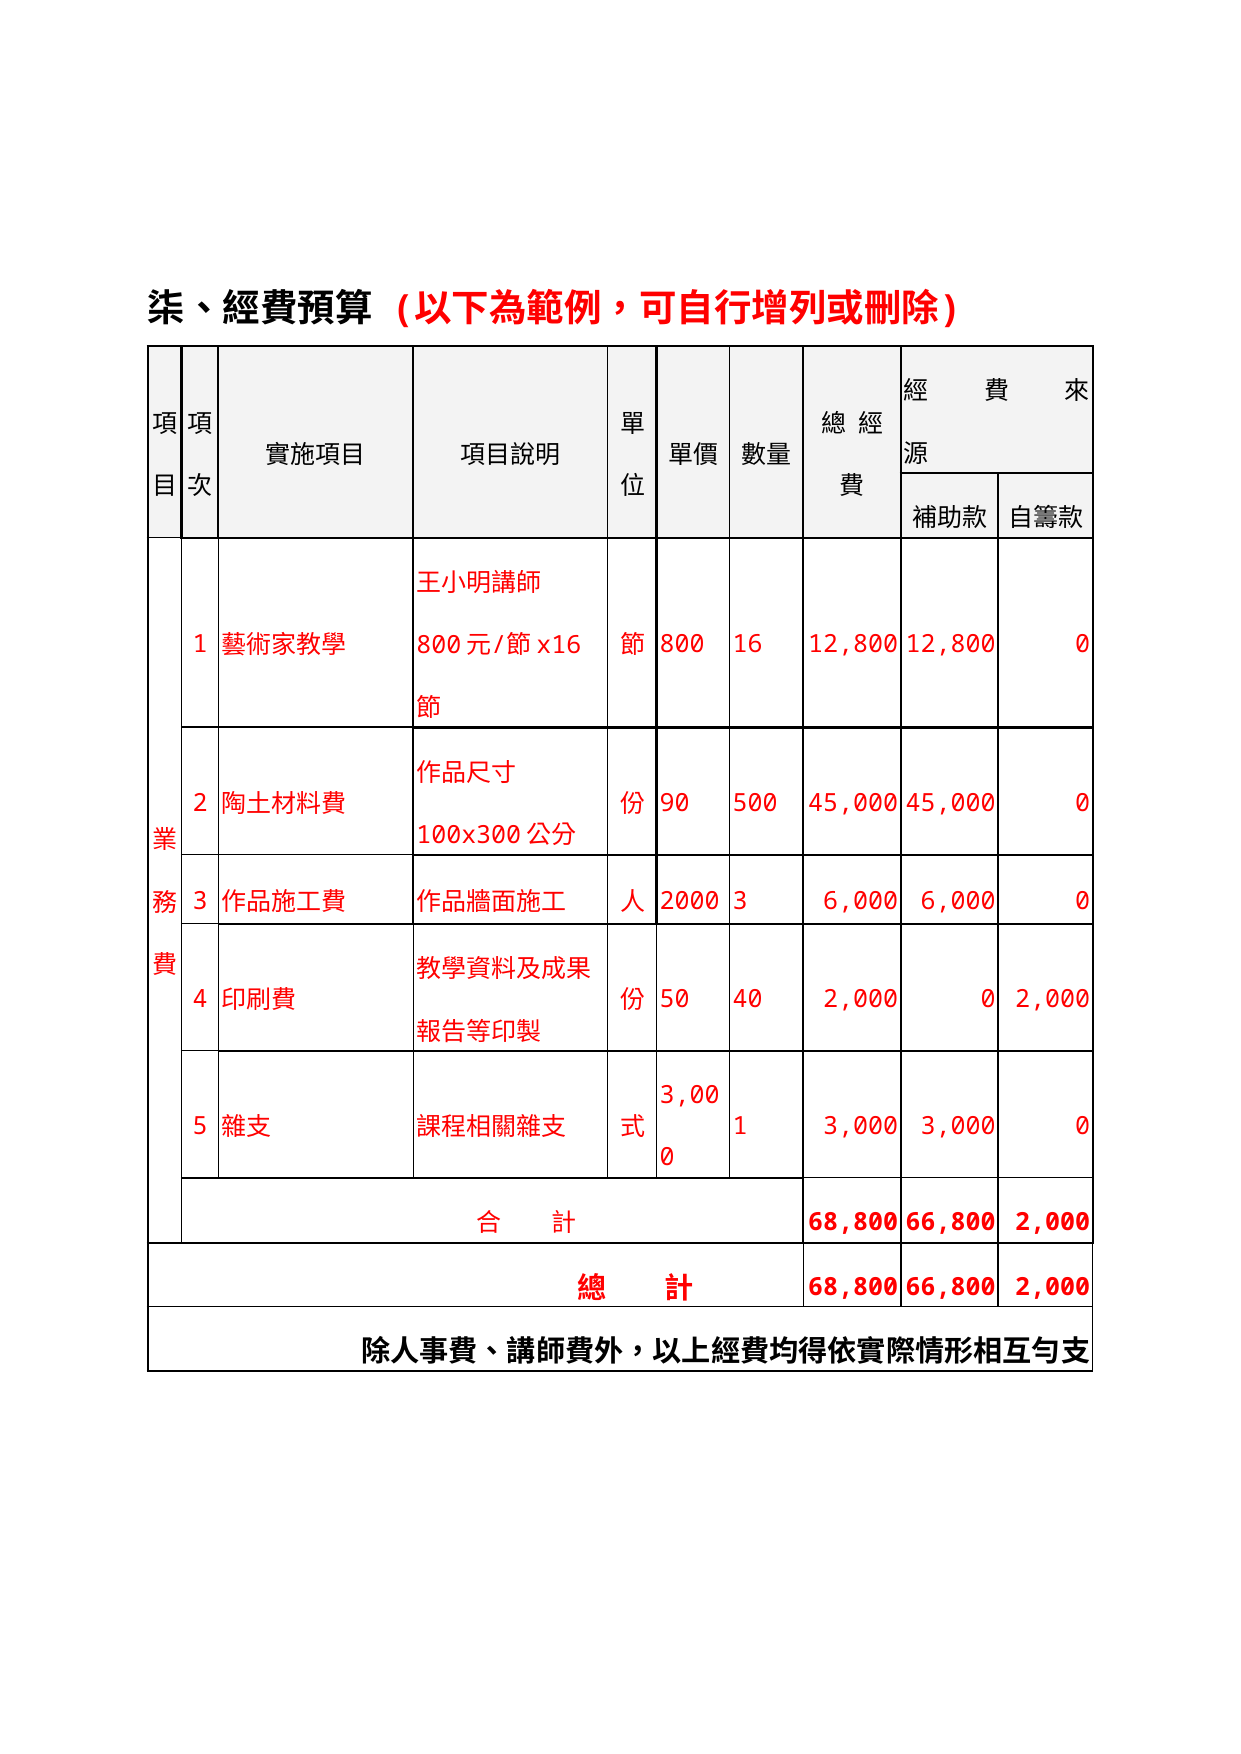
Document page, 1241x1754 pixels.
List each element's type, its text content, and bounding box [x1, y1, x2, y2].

table_header 數量 [730, 347, 802, 537]
table_cell 印刷費 [219, 925, 413, 1050]
table_cell 教學資料及成果報告等印製 [414, 925, 607, 1050]
table_header 總 經 費 [804, 347, 900, 537]
table_cell 王小明講師 800元/節x16節 [414, 539, 607, 726]
table_cell 0 [999, 539, 1092, 726]
table_cell 40 [730, 925, 802, 1050]
table_cell 68,800 [804, 1244, 900, 1306]
table_cell 66,800 [902, 1178, 997, 1242]
table_cell 50 [657, 925, 729, 1050]
table_header 單位 [608, 347, 655, 537]
table_header 項目 [149, 347, 180, 537]
table_cell 人 [608, 856, 655, 923]
table_cell 6,000 [804, 856, 900, 923]
text 柒、經費預算 (以下為範例，可自行增列或刪除) [148, 264, 1093, 326]
table_cell 合 計 [182, 1179, 802, 1242]
table_header 經 費 來 源 [902, 347, 1092, 472]
table_cell 藝術家教學 [219, 539, 412, 726]
table_cell 1 [182, 539, 218, 726]
table_header 項次 [183, 347, 217, 537]
table_cell 份 [608, 729, 655, 853]
table_header 單價 [658, 347, 729, 537]
table_cell 800 [658, 539, 729, 726]
table_cell 68,800 [804, 1178, 900, 1242]
table_cell 2 [182, 728, 218, 853]
table_cell 節 [608, 539, 655, 726]
table_cell 2,000 [999, 1178, 1092, 1242]
table_cell 500 [730, 729, 802, 853]
table_cell 4 [182, 924, 218, 1050]
table_cell 1 [730, 1052, 802, 1177]
table_header 項目說明 [414, 347, 607, 537]
table_cell 45,000 [804, 729, 900, 853]
table_cell 式 [608, 1052, 656, 1177]
table_cell 3 [182, 855, 218, 923]
table_cell 3,000 [902, 1052, 997, 1177]
table_cell 總 計 [149, 1244, 803, 1306]
table_cell 45,000 [902, 729, 997, 853]
table_cell 2000 [658, 856, 729, 923]
table_cell 業務費 [149, 538, 181, 1242]
table_cell 0 [902, 925, 997, 1050]
table_cell 0 [999, 856, 1092, 923]
table_cell 自籌款 [999, 474, 1092, 537]
table_cell 份 [608, 925, 656, 1050]
table_cell 2,000 [999, 925, 1092, 1050]
table_cell 6,000 [902, 856, 997, 923]
table_cell 2,000 [804, 925, 900, 1050]
table_cell 作品牆面施工 [414, 856, 607, 923]
table_cell 3,000 [657, 1052, 729, 1177]
table_cell 12,800 [902, 539, 997, 726]
table_cell 雜支 [219, 1052, 413, 1177]
table_cell 66,800 [902, 1244, 997, 1306]
table_cell 16 [730, 539, 802, 726]
table_cell 0 [999, 1052, 1092, 1177]
table_cell 補助款 [902, 474, 997, 537]
table_cell 作品尺寸 100x300公分 [414, 729, 607, 853]
table_cell 陶土材料費 [219, 728, 412, 853]
table_cell 5 [182, 1051, 218, 1177]
table_cell 除人事費、講師費外，以上經費均得依實際情形相互勻支 [149, 1307, 1092, 1370]
table_cell 12,800 [804, 539, 900, 726]
table_cell 2,000 [999, 1244, 1092, 1306]
table_cell 90 [658, 729, 729, 853]
table_cell 3 [730, 856, 802, 923]
table_cell 0 [999, 729, 1092, 853]
table_header 實施項目 [219, 347, 412, 537]
table_cell 3,000 [804, 1052, 900, 1177]
table_cell 作品施工費 [219, 855, 412, 923]
table_cell 課程相關雜支 [414, 1052, 607, 1177]
